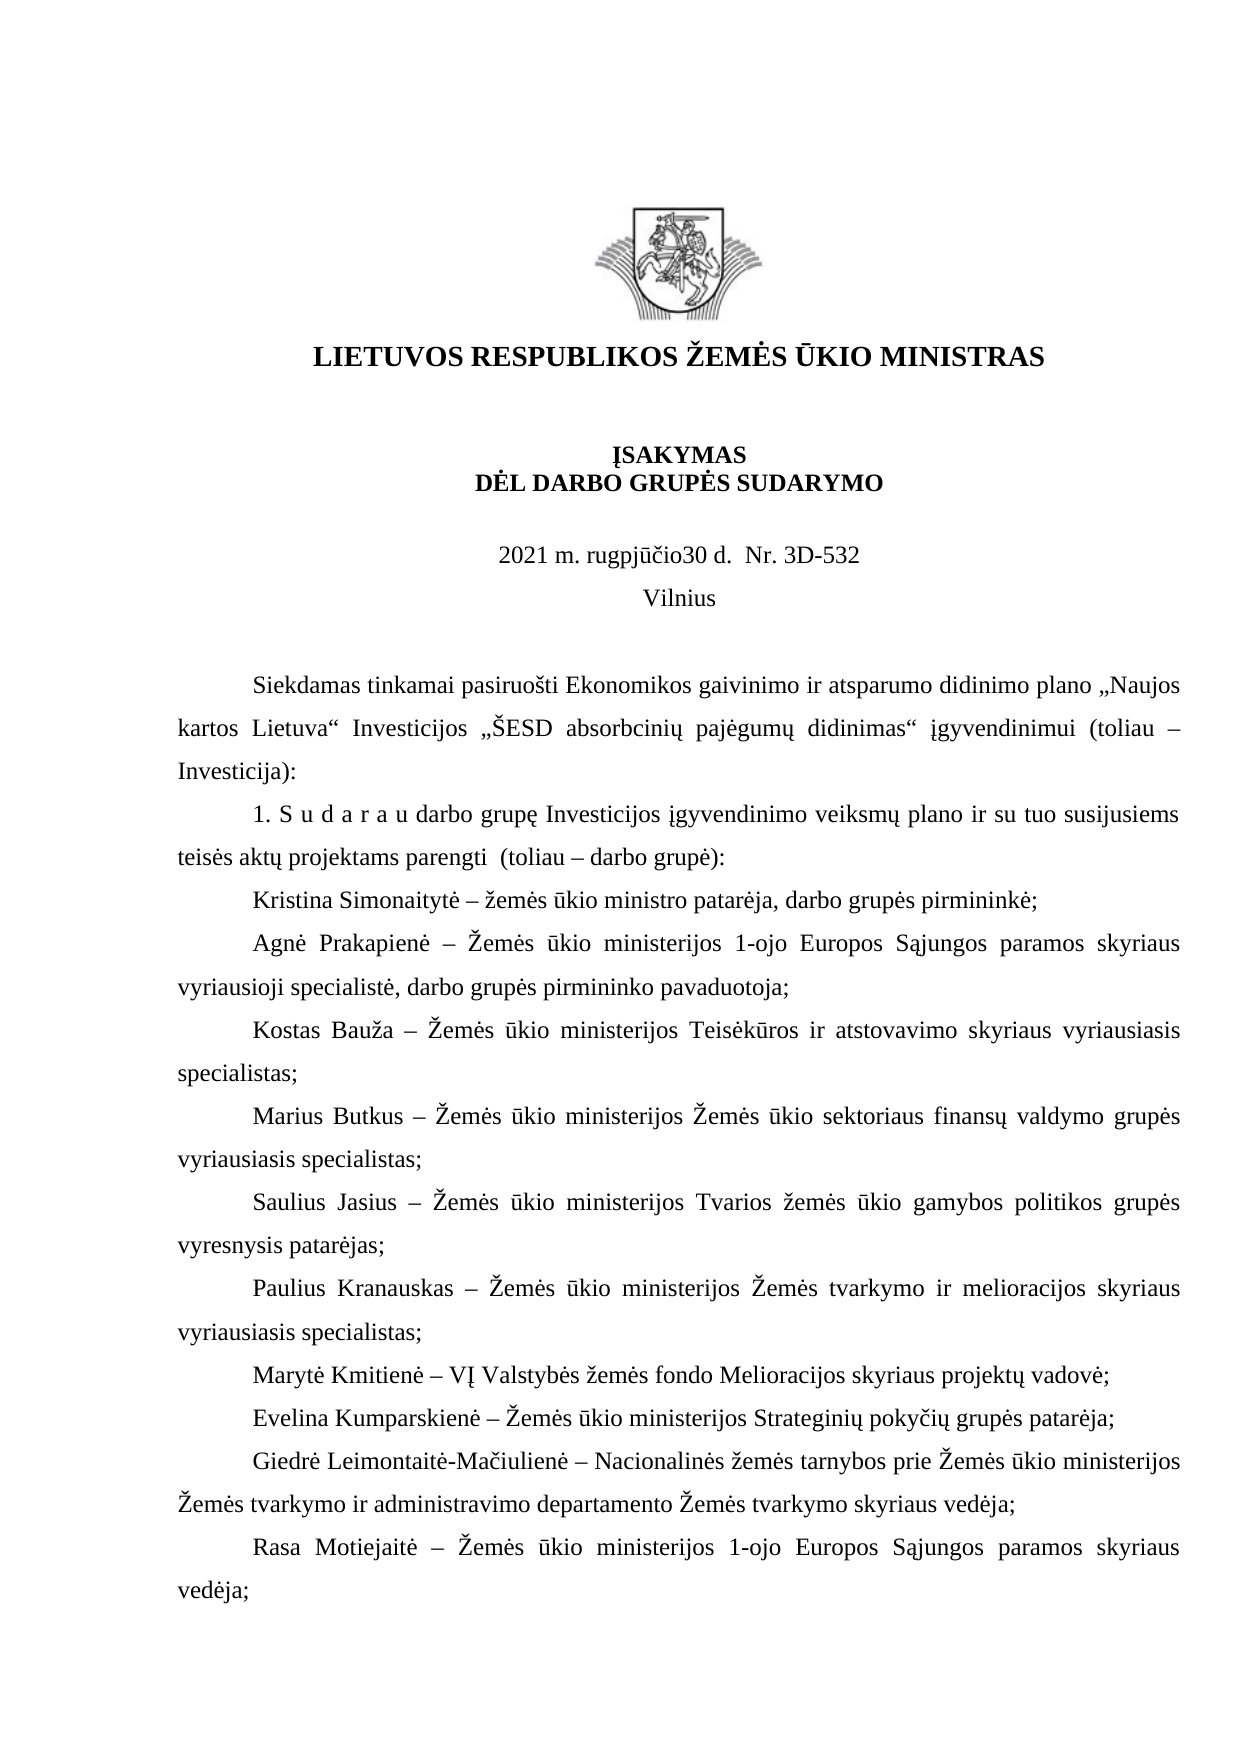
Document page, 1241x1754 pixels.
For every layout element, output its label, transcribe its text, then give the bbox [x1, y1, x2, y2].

text ĮSAKYMAS [177, 440, 1181, 468]
text Marytė Kmitienė – VĮ Valstybės žemės fondo Melioracijos skyriaus projektų vadovė; [177, 1360, 1181, 1388]
text Kostas Bauža – Žemės ūkio ministerijos Teisėkūros ir atstovavimo skyriaus vyriausiasis specialistas; [177, 1015, 1181, 1087]
text Giedrė Leimontaitė-Mačiulienė – Nacionalinės žemės tarnybos prie Žemės ūkio ministerijos Žemės tvarkymo ir administravimo departamento Žemės tvarkymo skyriaus vedėja; [177, 1446, 1181, 1518]
text Kristina Simonaitytė – žemės ūkio ministro patarėja, darbo grupės pirmininkė; [177, 885, 1181, 914]
text LIETUVOS RESPUBLIKOS ŽEMĖS ŪKIO MINISTRAS [177, 339, 1181, 373]
text Dėl DARBO GRUPĖS SUDARYMO [177, 468, 1181, 497]
text Agnė Prakapienė – Žemės ūkio ministerijos 1-ojo Europos Sąjungos paramos skyriaus vyriausioji specialistė, darbo grupės pirmininko pavaduotoja; [177, 928, 1181, 1000]
text Siekdamas tinkamai pasiruošti Ekonomikos gaivinimo ir atsparumo didinimo plano „Naujos kartos Lietuva“ Investicijos „ŠESD absorbcinių pajėgumų didinimas“ įgyvendinimui (toliau – Investicija): [177, 670, 1181, 785]
text 1. S u d a r a u darbo grupę Investicijos įgyvendinimo veiksmų plano ir su tuo susijusiems teisės aktų projektams parengti (toliau – darbo grupė): [177, 799, 1181, 871]
text Rasa Motiejaitė – Žemės ūkio ministerijos 1-ojo Europos Sąjungos paramos skyriaus vedėja; [177, 1532, 1181, 1604]
text Paulius Kranauskas – Žemės ūkio ministerijos Žemės tvarkymo ir melioracijos skyriaus vyriausiasis specialistas; [177, 1273, 1181, 1345]
text Saulius Jasius – Žemės ūkio ministerijos Tvarios žemės ūkio gamybos politikos grupės vyresnysis patarėjas; [177, 1187, 1181, 1259]
text Marius Butkus – Žemės ūkio ministerijos Žemės ūkio sektoriaus finansų valdymo grupės vyriausiasis specialistas; [177, 1101, 1181, 1173]
text 2021 m. rugpjūčio30 d. Nr. 3D-532 [177, 540, 1181, 569]
text Evelina Kumparskienė – Žemės ūkio ministerijos Strateginių pokyčių grupės patarėja; [177, 1403, 1181, 1432]
text Vilnius [177, 583, 1181, 612]
